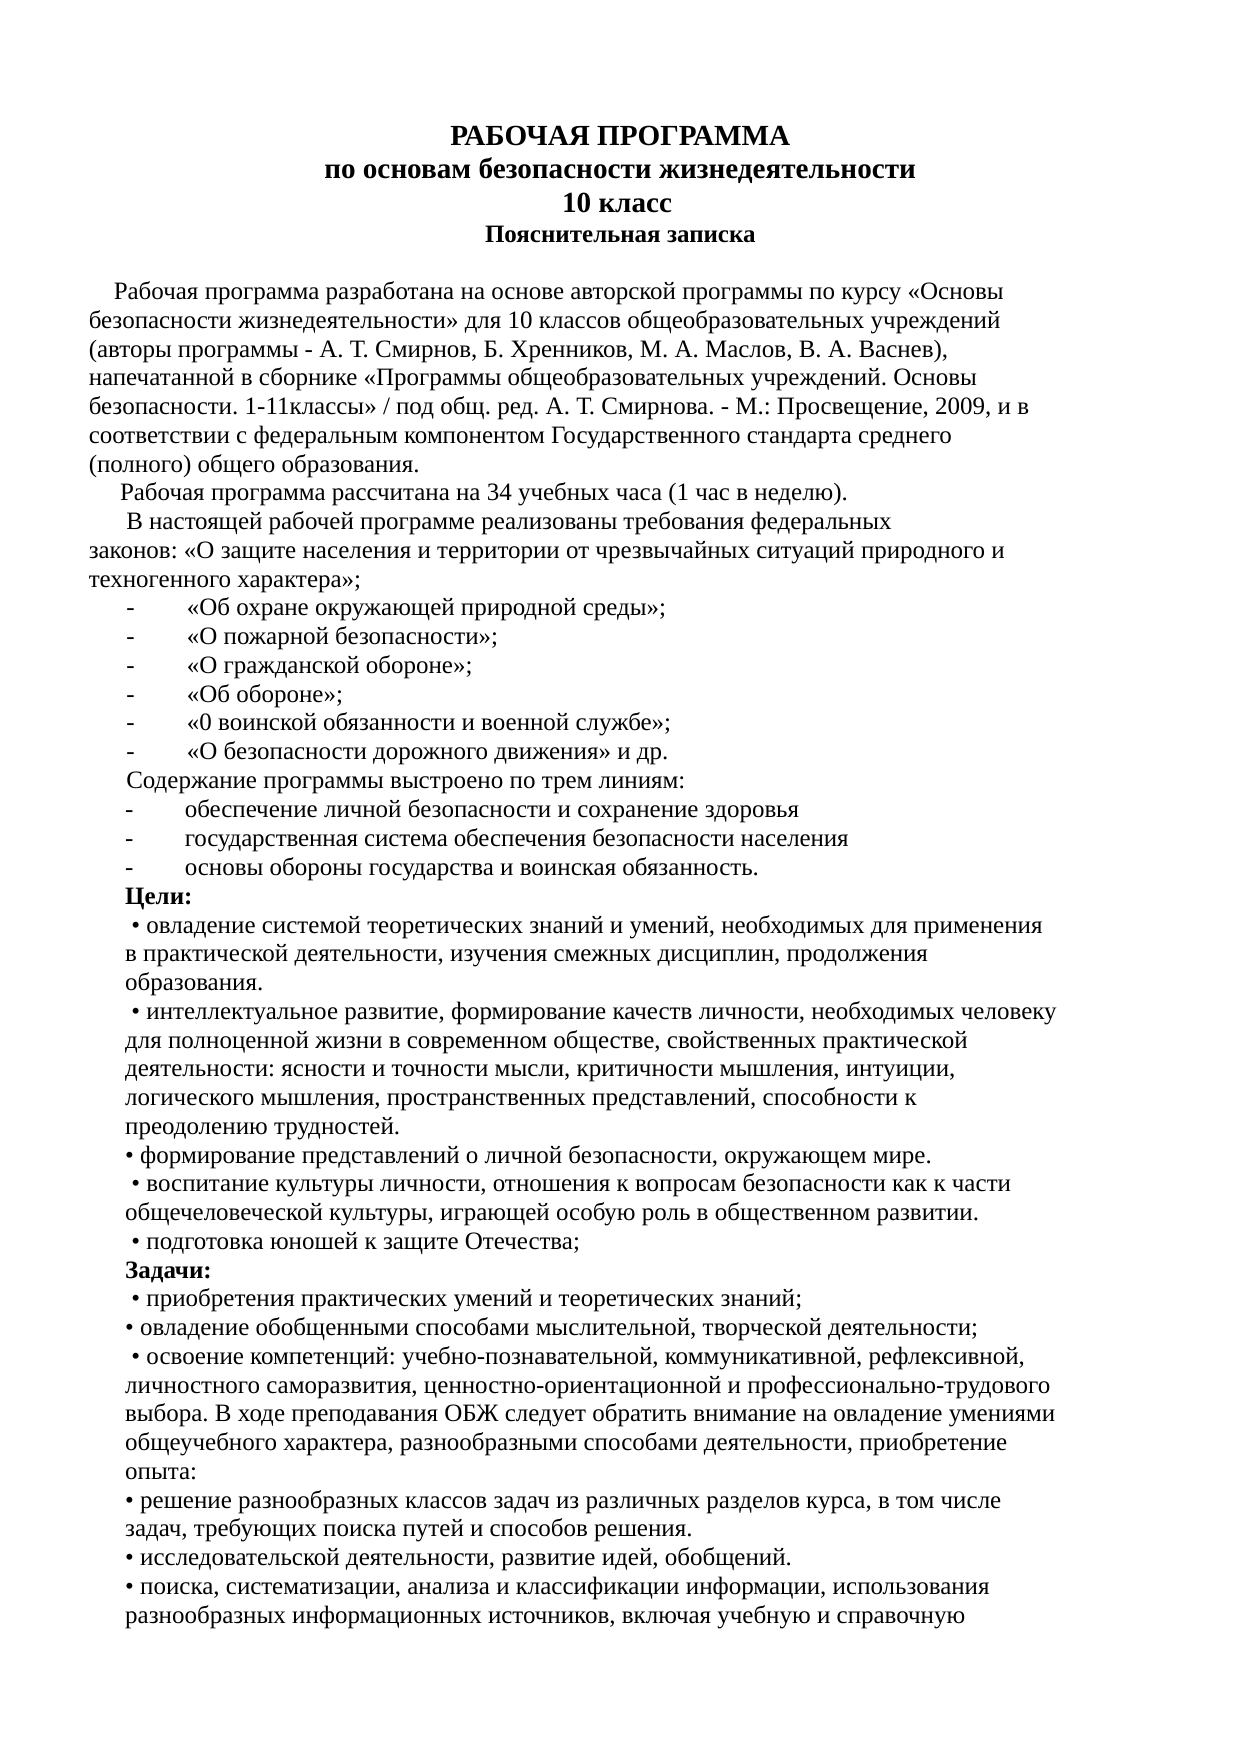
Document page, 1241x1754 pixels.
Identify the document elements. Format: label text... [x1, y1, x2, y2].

text Рабочая программа рассчитана на 34 учебных часа (1 час в неделю). [88, 477, 1058, 506]
list «О гражданской обороне»; [126, 650, 1058, 679]
text Пояснительная записка [118, 219, 1122, 247]
list государственная система обеспечения безопасности населения [125, 823, 1058, 852]
text Цели: [125, 881, 1058, 910]
list основы обороны государства и воинская обязанность. [125, 852, 1058, 881]
list «Об охране окружающей природной среды»; [126, 592, 1058, 621]
text Задачи: [125, 1255, 1058, 1283]
text • интеллектуальное развитие, формирование качеств личности, необходимых человеку для полноценной жизни в современном обществе, свойственных практической деятельности: ясности и точности мысли, критичности мышления, интуиции, логического мышления, пространственных представлений, способности к преодолению трудностей. [125, 996, 1058, 1140]
text • решение разнообразных классов задач из различных разделов курса, в том числе задач, требующих поиска путей и способов решения. [125, 1485, 1058, 1542]
text Рабочая программа разработана на основе авторской программы по курсу «Основы безопасности жизнедеятельности» для 10 классов общеобразовательных учреждений (авторы программы - А. Т. Смирнов, Б. Хренников, М. А. Маслов, В. А. Васнев), напечатанной в сборнике «Программы общеобразовательных учреждений. Основы безопасности. 1-11классы» / под общ. ред. А. Т. Смирнова. - М.: Просвещение, 2009, и в соответствии с федеральным компонентом Государственного стандарта среднего (полного) общего образования. [88, 276, 1058, 477]
text Содержание программы выстроено по трем линиям: [126, 765, 1058, 794]
text • поиска, систематизации, анализа и классификации информации, использования разнообразных информационных источников, включая учебную и справочную [125, 1571, 1058, 1628]
text • освоение компетенций: учебно-познавательной, коммуникативной, рефлексивной, личностного саморазвития, ценностно-ориентационной и профессионально-трудового выбора. В ходе преподавания ОБЖ следует обратить внимание на овладение умениями общеучебного характера, разнообразными способами деятельности, приобретение опыта: [125, 1341, 1058, 1485]
text В настоящей рабочей программе реализованы требования федеральных законов: «О защите населения и территории от чрезвычайных ситуаций природного и техногенного характера»; [88, 506, 1058, 592]
list «О пожарной безопасности»; [126, 621, 1058, 650]
text • формирование представлений о личной безопасности, окружающем мире. [125, 1140, 1058, 1168]
text • воспитание культуры личности, отношения к вопросам безопасности как к части общечеловеческой культуры, играющей особую роль в общественном развитии. [125, 1168, 1058, 1226]
text • овладение системой теоретических знаний и умений, необходимых для применения в практической деятельности, изучения смежных дисциплин, продолжения образования. [125, 910, 1058, 996]
text • овладение обобщенными способами мыслительной, творческой деятельности; [125, 1312, 1058, 1341]
text • исследовательской деятельности, развитие идей, обобщений. [125, 1542, 1058, 1571]
text • приобретения практических умений и теоретических знаний; [125, 1283, 1058, 1312]
list «Об обороне»; [126, 679, 1058, 707]
list обеспечение личной безопасности и сохранение здоровья [125, 794, 1058, 823]
list «0 воинской обязанности и военной службе»; [126, 707, 1058, 736]
list «О безопасности дорожного движения» и др. [126, 736, 1058, 765]
text • подготовка юношей к защите Отечества; [125, 1226, 1058, 1255]
text РАБОЧАЯ ПРОГРАММА по основам безопасности жизнедеятельности 10 класс [118, 118, 1122, 219]
